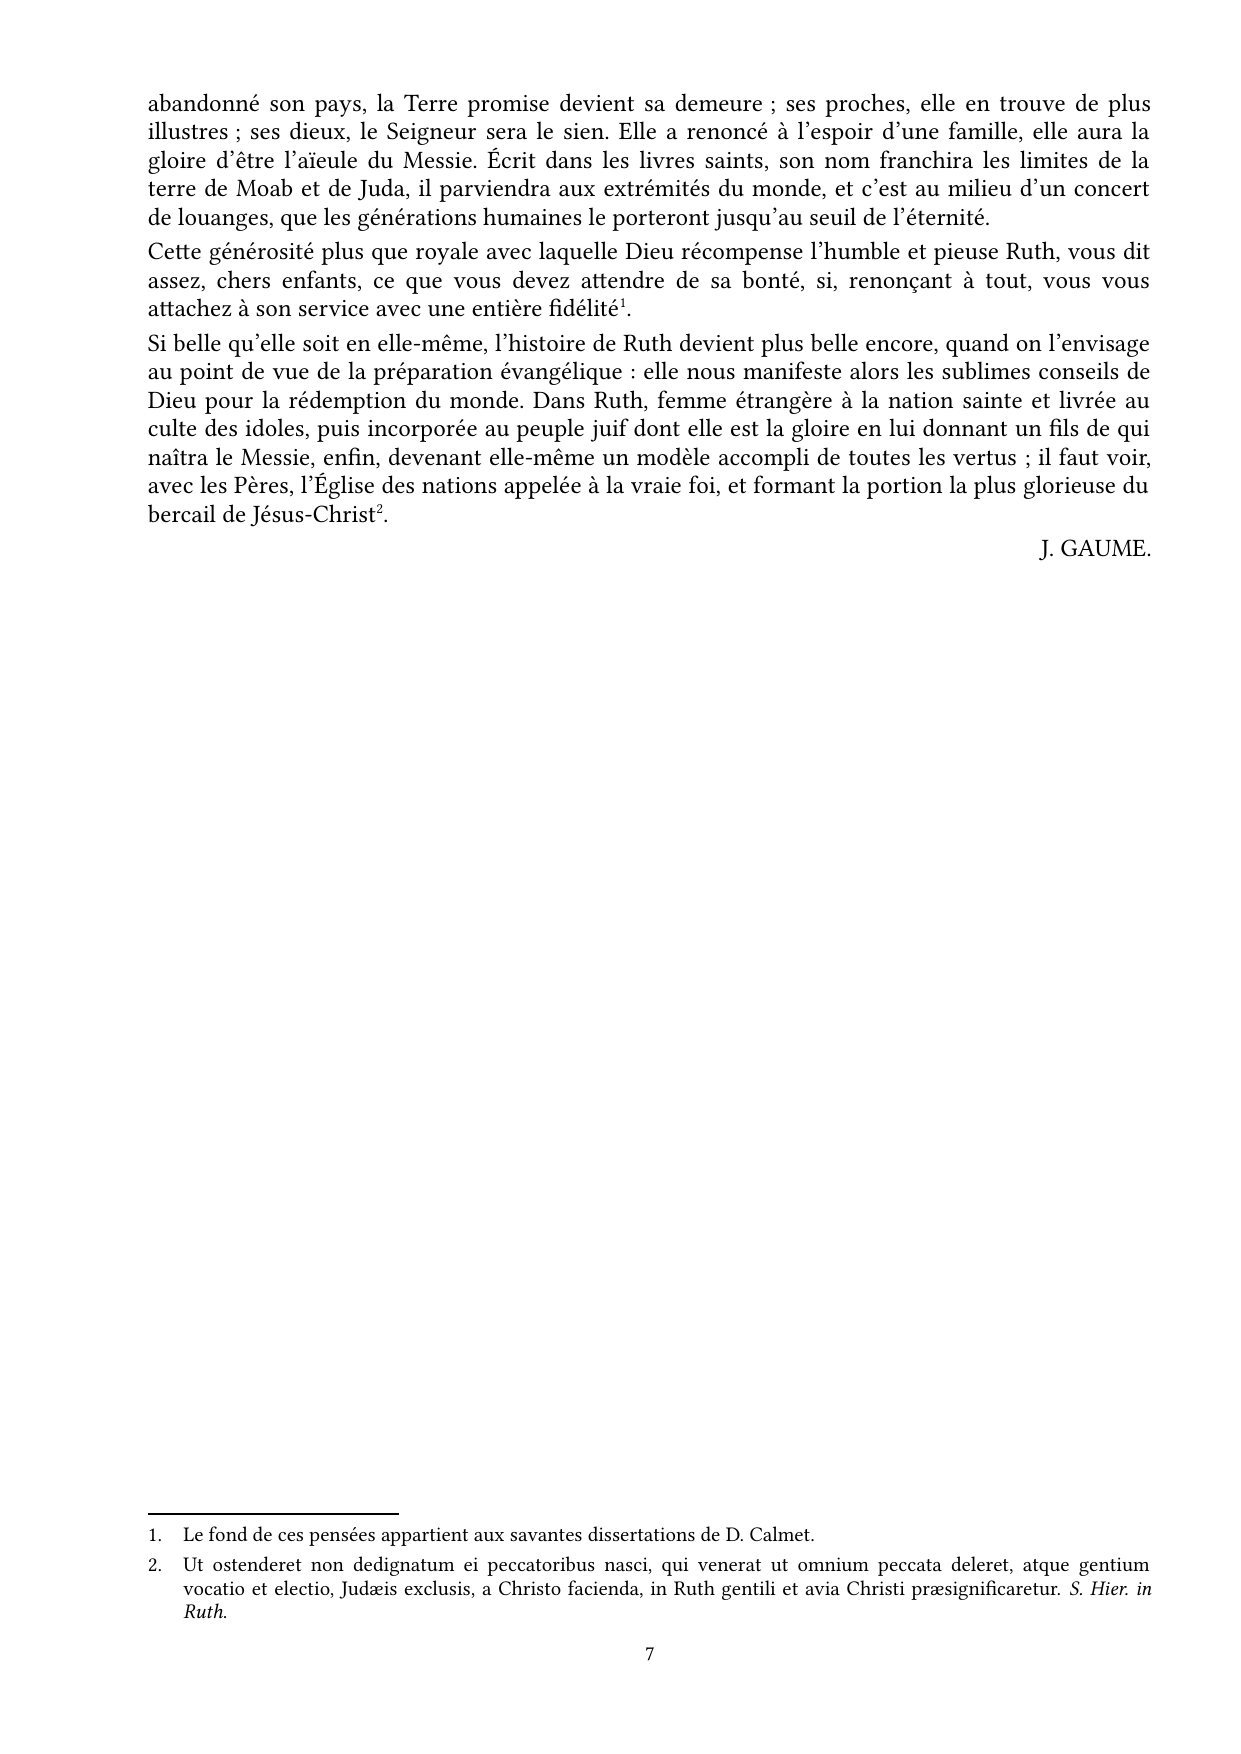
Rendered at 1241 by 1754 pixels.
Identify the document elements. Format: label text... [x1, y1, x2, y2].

text J. GAUME. [148, 534, 1152, 563]
text Si belle qu’elle soit en elle-même, l’histoire de Ruth devient plus belle encore, quand on l’envisage au point de vue de la préparation évangélique : elle nous manifeste alors les sublimes conseils de Dieu pour la rédemption du monde. Dans Ruth, femme étrangère à la nation sainte et livrée au culte des idoles, puis incorporée au peuple juif dont elle est la gloire en lui donnant un fils de qui naîtra le Messie, enfin, devenant elle-même un modèle accompli de toutes les vertus ; il faut voir, avec les Pères, l’Église des nations appelée à la vraie foi, et formant la portion la plus glorieuse du bercail de Jésus-Christ. [148, 328, 1152, 528]
text Le fond de ces pensées appartient aux savantes dissertations de D. Calmet. [148, 1523, 1152, 1547]
text Ut ostenderet non dedignatum ei peccatoribus nasci, qui venerat ut omnium peccata deleret, atque gentium vocatio et electio, Judæis exclusis, a Christo facienda, in Ruth gentili et avia Christi præsignificaretur. S. Hier. in Ruth. [148, 1553, 1152, 1624]
text abandonné son pays, la Terre promise devient sa demeure ; ses proches, elle en trouve de plus illustres ; ses dieux, le Seigneur sera le sien. Elle a renoncé à l’espoir d’une famille, elle aura la gloire d’être l’aïeule du Messie. Écrit dans les livres saints, son nom franchira les limites de la terre de Moab et de Juda, il parviendra aux extrémités du monde, et c’est au milieu d’un concert de louanges, que les générations humaines le porteront jusqu’au seuil de l’éternité. [148, 88, 1152, 231]
text Cette générosité plus que royale avec laquelle Dieu récompense l’humble et pieuse Ruth, vous dit assez, chers enfants, ce que vous devez attendre de sa bonté, si, renonçant à tout, vous vous attachez à son service avec une entière fidélité. [148, 237, 1152, 323]
